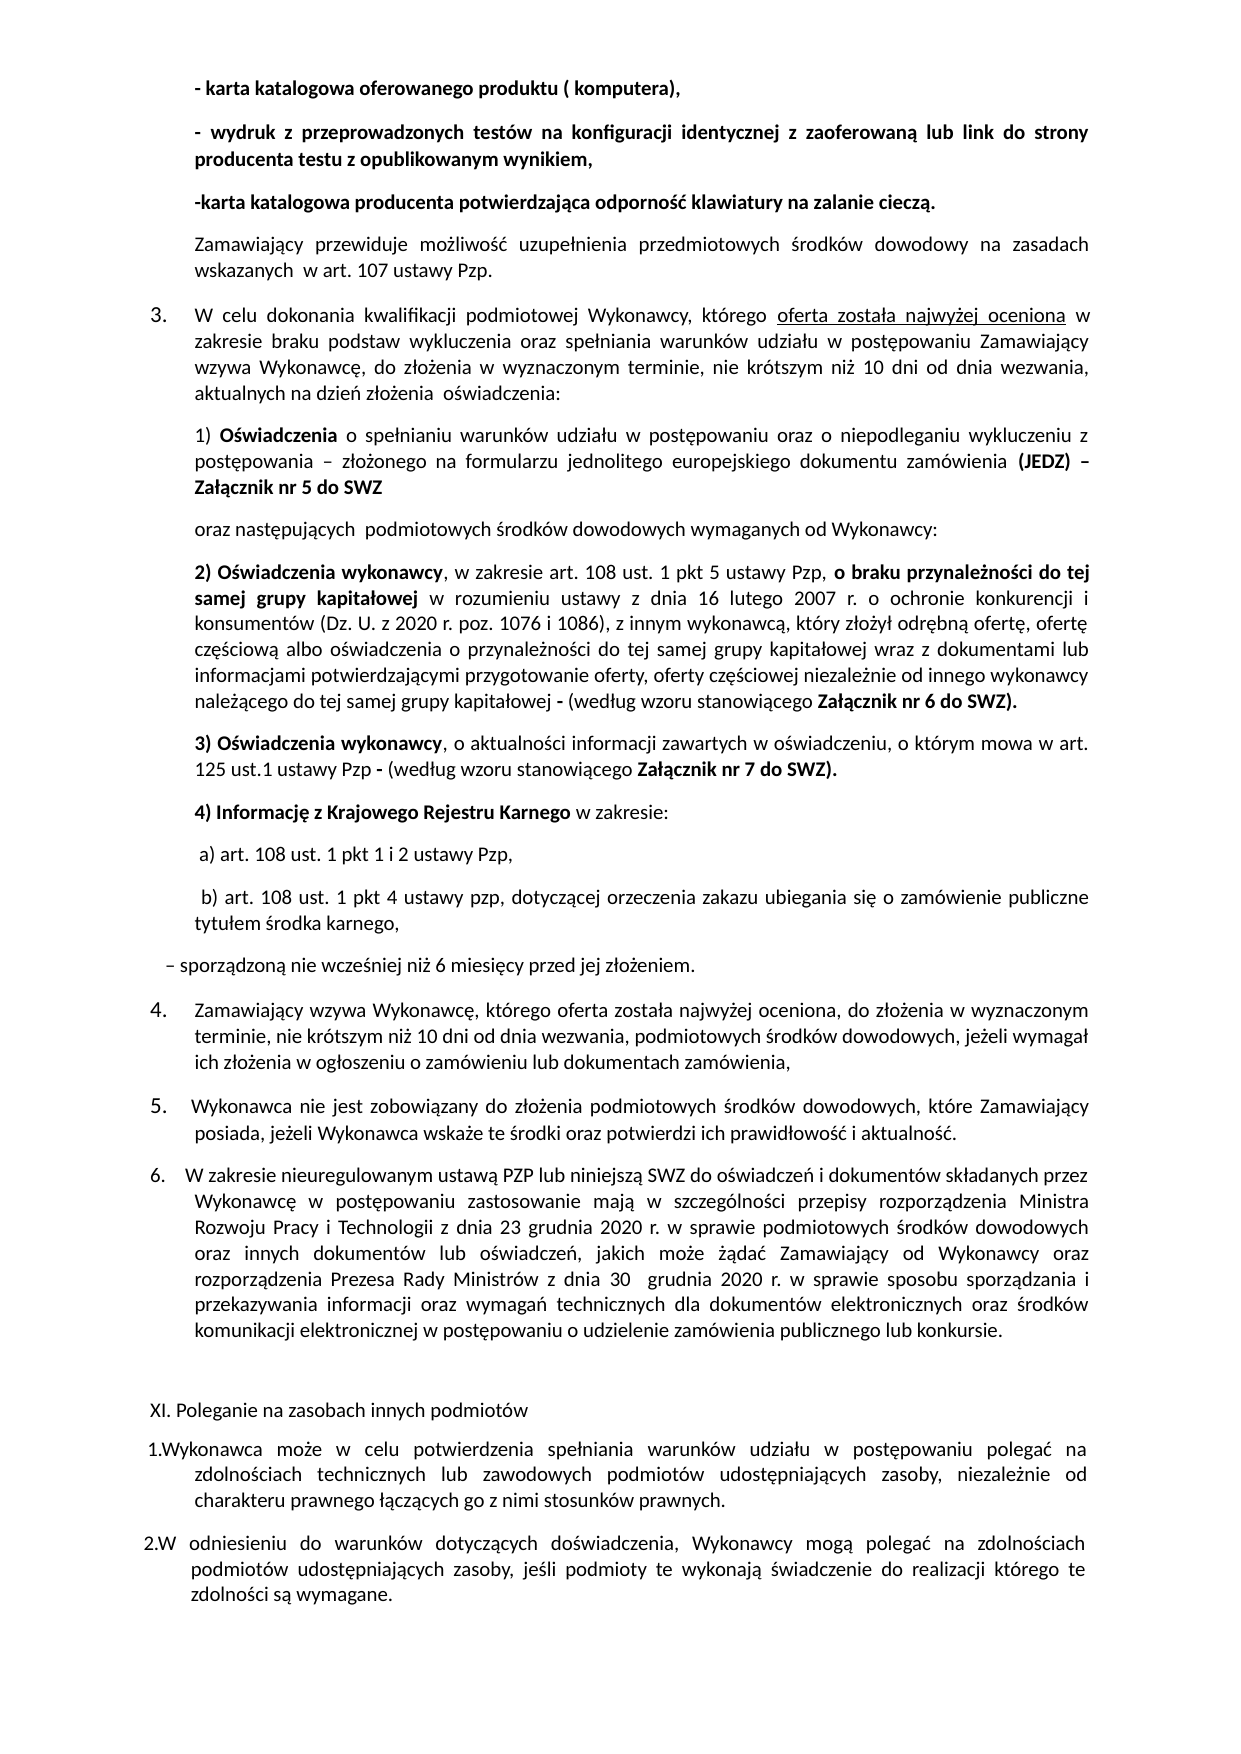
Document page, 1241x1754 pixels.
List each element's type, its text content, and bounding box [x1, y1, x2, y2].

text 2.W odniesieniu do warunków dotyczących doświadczenia, Wykonawcy mogą polegać na zdolnościach podmiotów udostępniających zasoby, jeśli podmioty te wykonają świadczenie do realizacji którego te zdolności są wymagane. [143, 1530, 1087, 1607]
text oraz następujących podmiotowych środków dowodowych wymaganych od Wykonawcy: [194, 516, 1090, 542]
list 5. Wykonawca nie jest zobowiązany do złożenia podmiotowych środków dowodowych, które Zamawiający posiada, jeżeli Wykonawca wskaże te środki oraz potwierdzi ich prawidłowość i aktualność. [150, 1092, 1090, 1145]
text 6. W zakresie nieuregulowanym ustawą PZP lub niniejszą SWZ do oświadczeń i dokumentów składanych przez Wykonawcę w postępowaniu zastosowanie mają w szczególności przepisy rozporządzenia Ministra Rozwoju Pracy i Technologii z dnia 23 grudnia 2020 r. w sprawie podmiotowych środków dowodowych oraz innych dokumentów lub oświadczeń, jakich może żądać Zamawiający od Wykonawcy oraz rozporządzenia Prezesa Rady Ministrów z dnia 30 grudnia 2020 r. w sprawie sposobu sporządzania i przekazywania informacji oraz wymagań technicznych dla dokumentów elektronicznych oraz środków komunikacji elektronicznej w postępowaniu o udzielenie zamówienia publicznego lub konkursie. [150, 1162, 1090, 1343]
list – sporządzoną nie wcześniej niż 6 miesięcy przed jej złożeniem. [165, 952, 1090, 978]
subtitle XI. Poleganie na zasobach innych podmiotów [150, 1397, 1090, 1423]
list W celu dokonania kwalifikacji podmiotowej Wykonawcy, którego oferta została najwyżej oceniona w zakresie braku podstaw wykluczenia oraz spełniania warunków udziału w postępowaniu Zamawiający wzywa Wykonawcę, do złożenia w wyznaczonym terminie, nie krótszym niż 10 dni od dnia wezwania, aktualnych na dzień złożenia oświadczenia: [150, 300, 1090, 405]
list 2) Oświadczenia wykonawcy, w zakresie art. 108 ust. 1 pkt 5 ustawy Pzp, o braku przynależności do tej samej grupy kapitałowej w rozumieniu ustawy z dnia 16 lutego 2007 r. o ochronie konkurencji i konsumentów (Dz. U. z 2020 r. poz. 1076 i 1086), z innym wykonawcą, który złożył odrębną ofertę, ofertę częściową albo oświadczenia o przynależności do tej samej grupy kapitałowej wraz z dokumentami lub informacjami potwierdzającymi przygotowanie oferty, oferty częściowej niezależnie od innego wykonawcy należącego do tej samej grupy kapitałowej - (według wzoru stanowiącego Załącznik nr 6 do SWZ). [194, 559, 1090, 713]
text Zamawiający przewiduje możliwość uzupełnienia przedmiotowych środków dowodowy na zasadach wskazanych w art. 107 ustawy Pzp. [194, 231, 1090, 283]
list b) art. 108 ust. 1 pkt 4 ustawy pzp, dotyczącej orzeczenia zakazu ubiegania się o zamówienie publiczne tytułem środka karnego, [194, 884, 1090, 935]
list 4) Informację z Krajowego Rejestru Karnego w zakresie: [194, 799, 1090, 824]
text 1.Wykonawca może w celu potwierdzenia spełniania warunków udziału w postępowaniu polegać na zdolnościach technicznych lub zawodowych podmiotów udostępniających zasoby, niezależnie od charakteru prawnego łączących go z nimi stosunków prawnych. [147, 1436, 1088, 1513]
list Zamawiający wzywa Wykonawcę, którego oferta została najwyżej oceniona, do złożenia w wyznaczonym terminie, nie krótszym niż 10 dni od dnia wezwania, podmiotowych środków dowodowych, jeżeli wymagał ich złożenia w ogłoszeniu o zamówieniu lub dokumentach zamówienia, [150, 995, 1090, 1074]
text -karta katalogowa producenta potwierdzająca odporność klawiatury na zalanie cieczą. [194, 189, 1090, 214]
list 3) Oświadczenia wykonawcy, o aktualności informacji zawartych w oświadczeniu, o którym mowa w art. 125 ust.1 ustawy Pzp - (według wzoru stanowiącego Załącznik nr 7 do SWZ). [194, 731, 1090, 782]
text 1) Oświadczenia o spełnianiu warunków udziału w postępowaniu oraz o niepodleganiu wykluczeniu z postępowania – złożonego na formularzu jednolitego europejskiego dokumentu zamówienia (JEDZ) – Załącznik nr 5 do SWZ [194, 422, 1090, 499]
list a) art. 108 ust. 1 pkt 1 i 2 ustawy Pzp, [194, 841, 1090, 867]
text - wydruk z przeprowadzonych testów na konfiguracji identycznej z zaoferowaną lub link do strony producenta testu z opublikowanym wynikiem, [194, 117, 1090, 172]
text - karta katalogowa oferowanego produktu ( komputera), [194, 75, 1090, 100]
